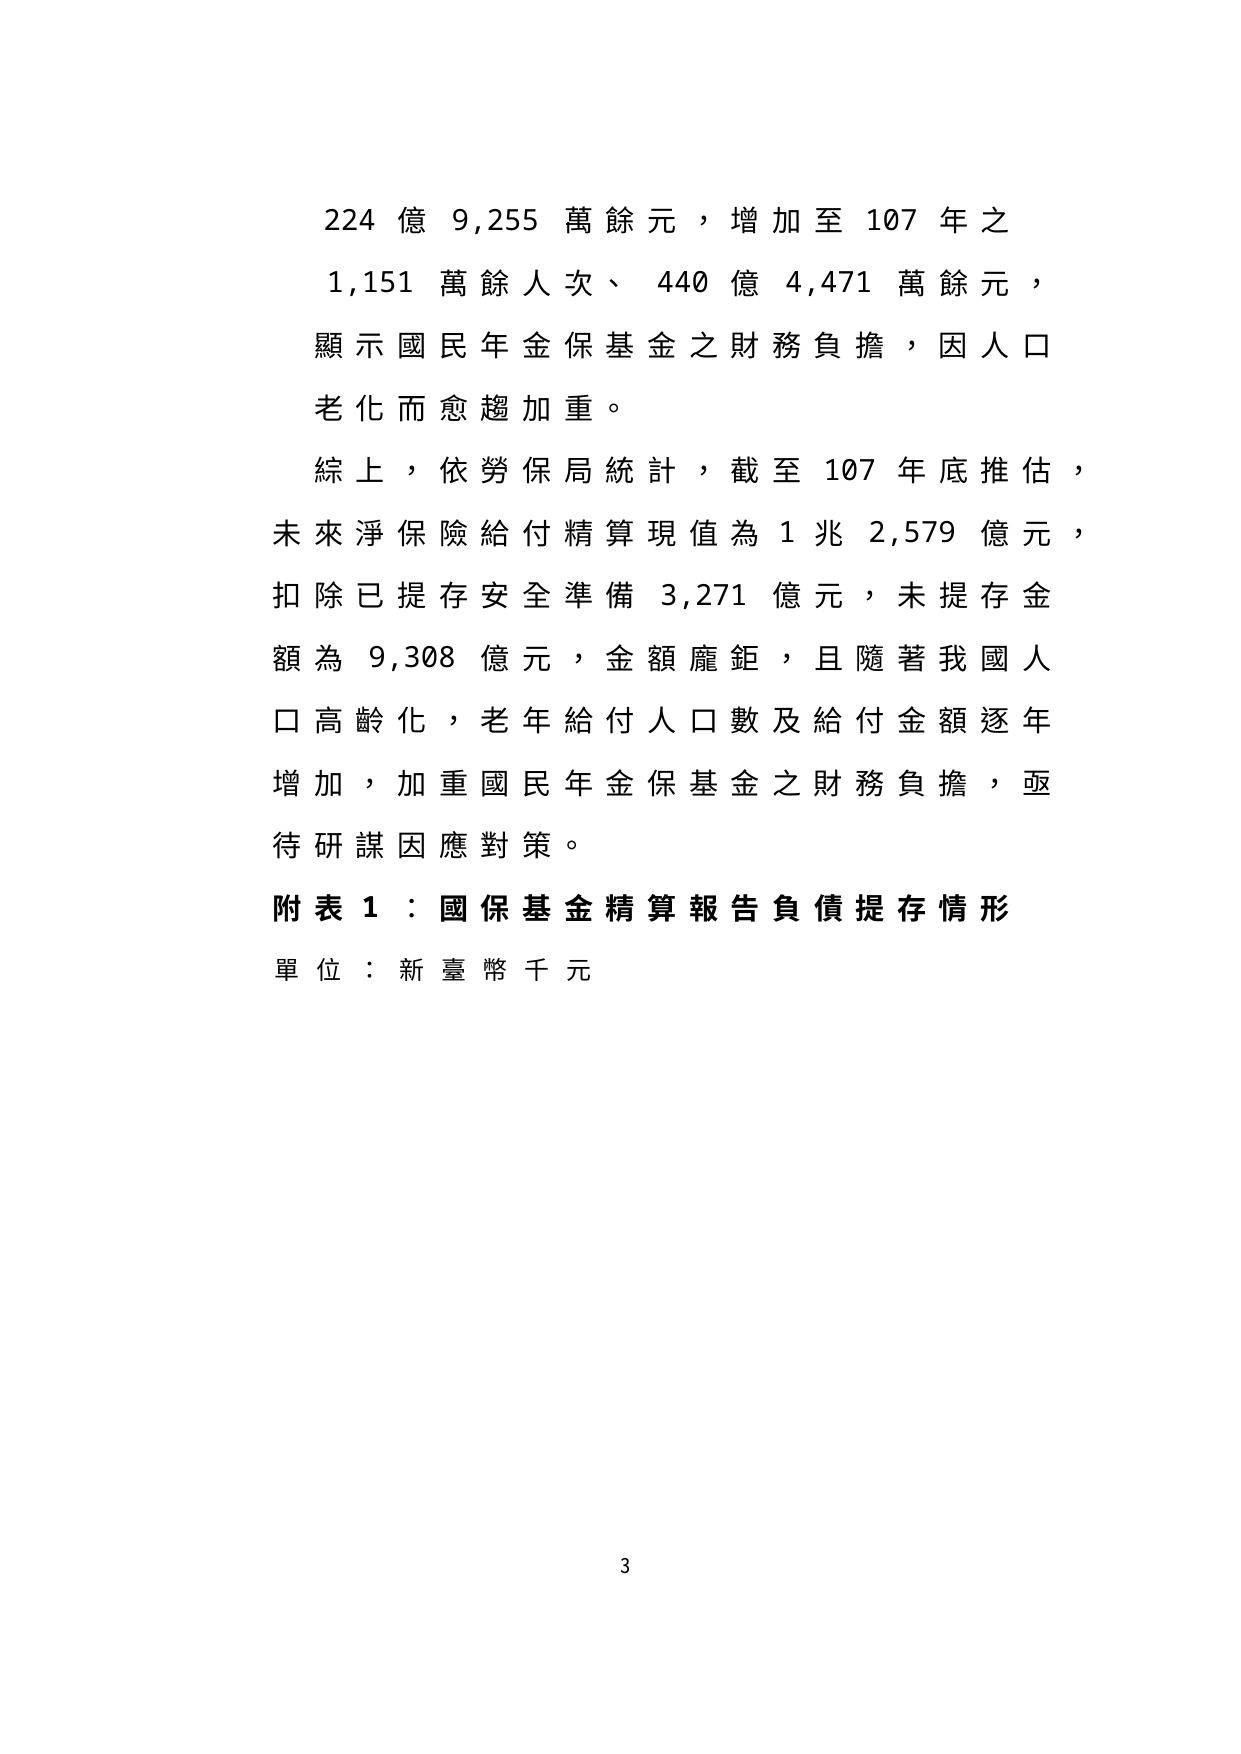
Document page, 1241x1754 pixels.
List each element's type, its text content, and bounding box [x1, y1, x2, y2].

text 224億9,255萬餘元，增加至107年之1,151萬餘人次、440億4,471萬餘元，顯示國民年金保基金之財務負擔，因人口老化而愈趨加重。 [271, 177, 1058, 427]
text 附表1：國保基金精算報告負債提存情形 單位：新臺幣千元 [239, 865, 1058, 990]
text 綜上，依勞保局統計，截至107年底推估，未來淨保險給付精算現值為1兆2,579億元，扣除已提存安全準備3,271億元，未提存金額為9,308億元，金額龐鉅，且隨著我國人口高齡化，老年給付人口數及給付金額逐年增加，加重國民年金保基金之財務負擔，亟待研謀因應對策。 [242, 427, 1058, 865]
